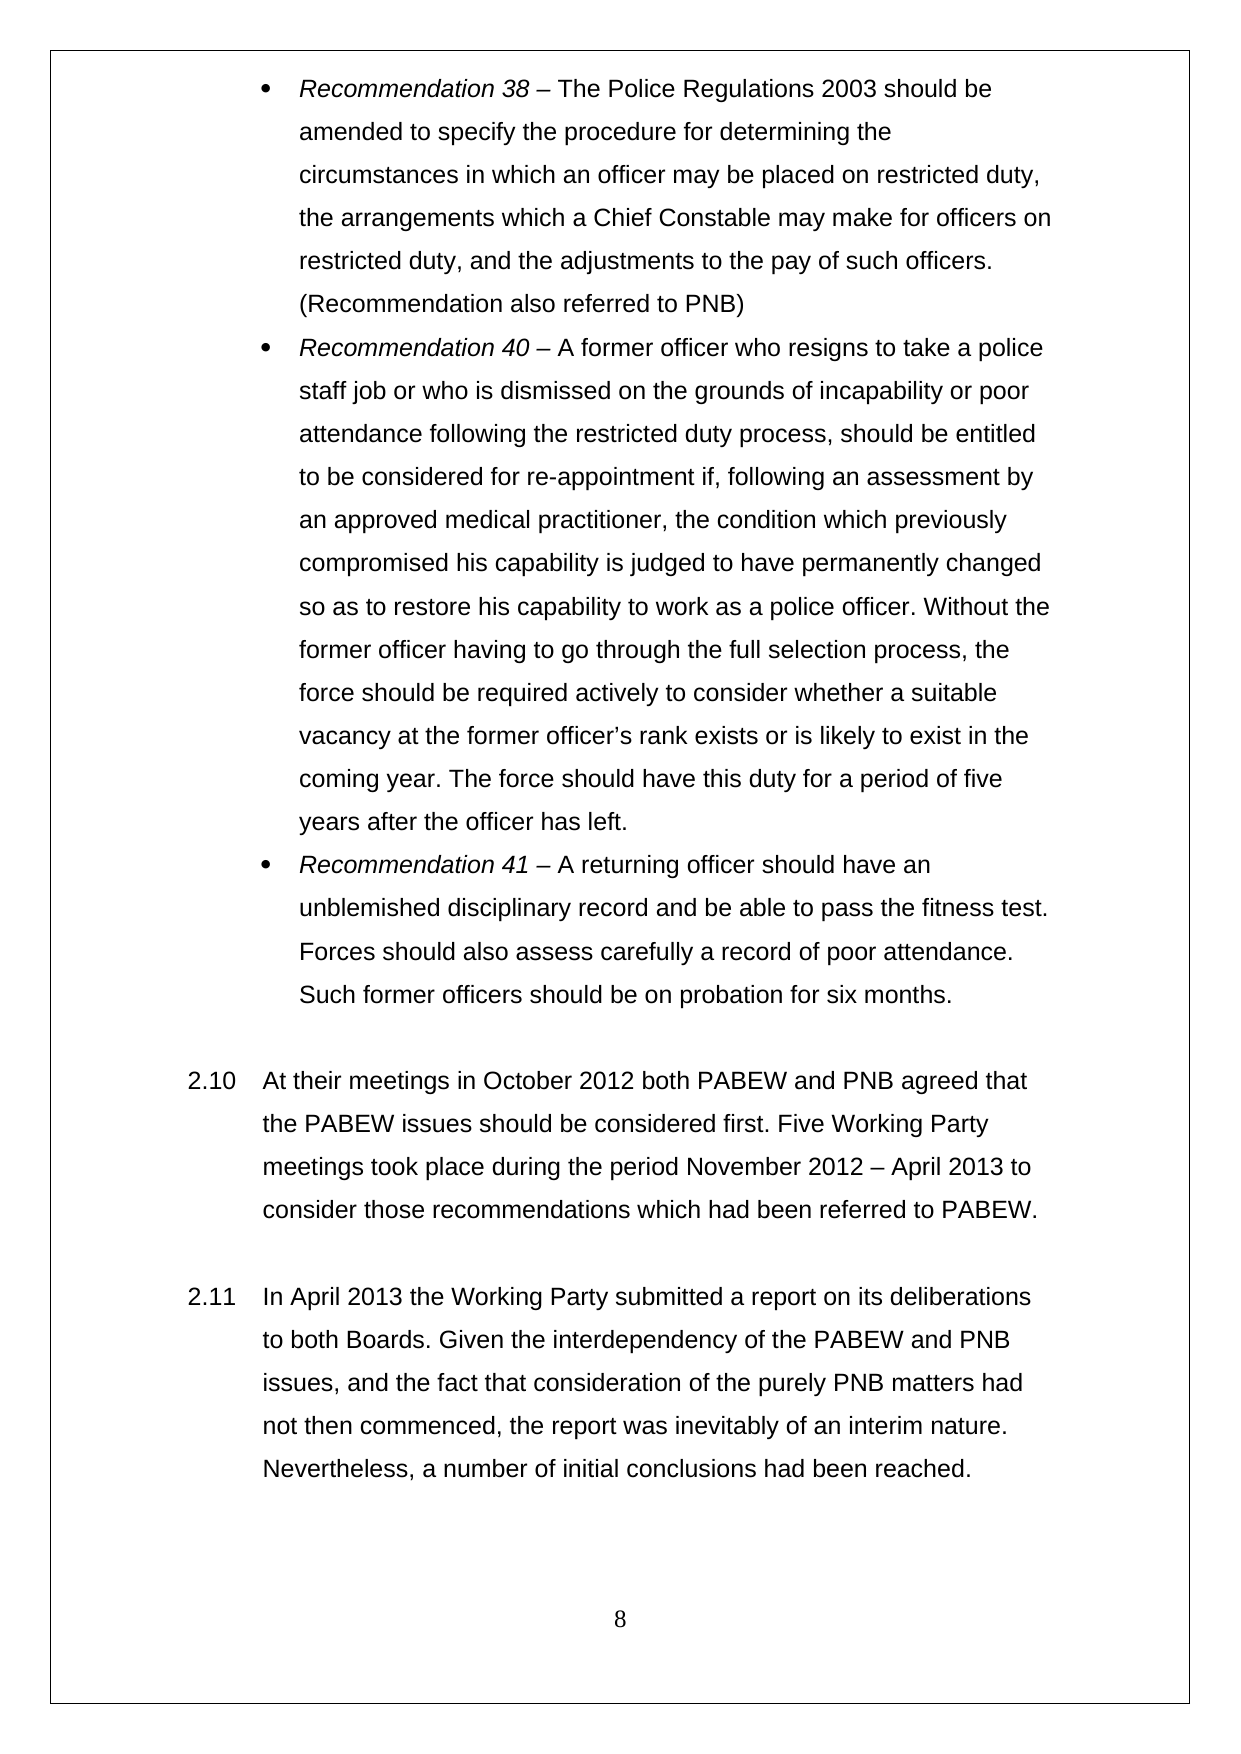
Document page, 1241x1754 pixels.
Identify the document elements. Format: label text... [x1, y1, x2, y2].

list Recommendation 40 – A former officer who resigns to take a police staff job or who is dismissed on the grounds of incapability or poor attendance following the restricted duty process, should be entitled to be considered for re-appointment if, following an assessment by an approved medical practitioner, the condition which previously compromised his capability is judged to have permanently changed so as to restore his capability to work as a police officer. Without the former officer having to go through the full selection process, the force should be required actively to consider whether a suitable vacancy at the former officer’s rank exists or is likely to exist in the coming year. The force should have this duty for a period of five years after the officer has left. [261, 333, 1053, 836]
text 2.10 At their meetings in October 2012 both PABEW and PNB agreed that the PABEW issues should be considered first. Five Working Party meetings took place during the period November 2012 – April 2013 to consider those recommendations which had been referred to PABEW. [187, 1066, 1053, 1224]
list Recommendation 38 – The Police Regulations 2003 should be amended to specify the procedure for determining the circumstances in which an officer may be placed on restricted duty, the arrangements which a Chief Constable may make for officers on restricted duty, and the adjustments to the pay of such officers. (Recommendation also referred to PNB) [261, 74, 1053, 318]
list Recommendation 41 – A returning officer should have an unblemished disciplinary record and be able to pass the fitness test. Forces should also assess carefully a record of poor attendance. Such former officers should be on probation for six months. [261, 850, 1053, 1008]
text 2.11 In April 2013 the Working Party submitted a report on its deliberations to both Boards. Given the interdependency of the PABEW and PNB issues, and the fact that consideration of the purely PNB matters had not then commenced, the report was inevitably of an interim nature. Nevertheless, a number of initial conclusions had been reached. [187, 1282, 1053, 1483]
